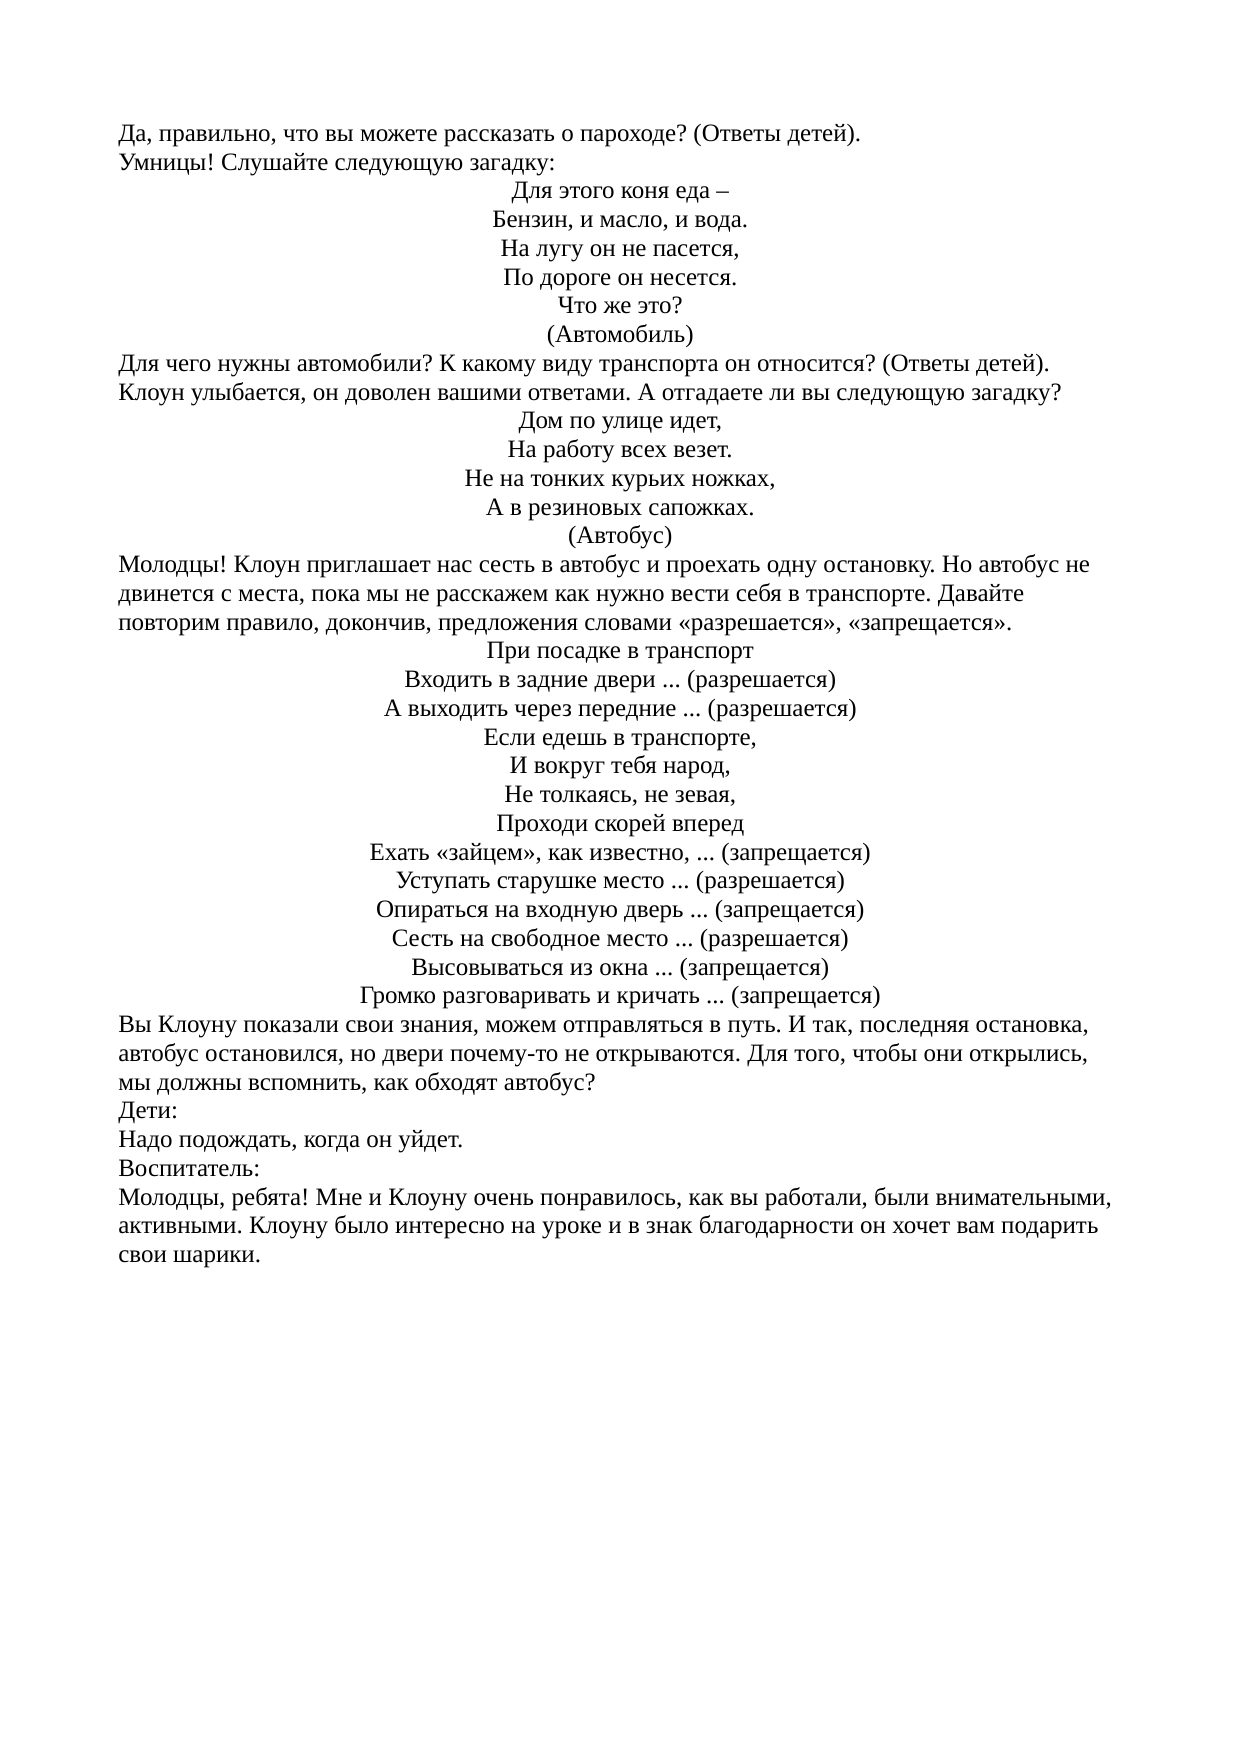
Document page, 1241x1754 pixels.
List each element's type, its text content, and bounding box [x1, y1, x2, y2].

text А выходить через передние ... (разрешается) [118, 693, 1122, 722]
text Надо подождать, когда он уйдет. [118, 1124, 1122, 1153]
text Не толкаясь, не зевая, [118, 779, 1122, 808]
text Не на тонких курьих ножках, [118, 463, 1122, 492]
text Умницы! Слушайте следующую загадку: [118, 147, 1122, 176]
text А в резиновых сапожках. [118, 492, 1122, 521]
text Бензин, и масло, и вода. [118, 204, 1122, 233]
text (Автобус) [118, 521, 1122, 549]
text Громко разговаривать и кричать ... (запрещается) [118, 981, 1122, 1009]
text Вы Клоуну показали свои знания, можем отправляться в путь. И так, последняя остановка, автобус остановился, но двери почему-то не открываются. Для того, чтобы они открылись, мы должны вспомнить, как обходят автобус? [118, 1009, 1122, 1096]
text Молодцы, ребята! Мне и Клоуну очень понравилось, как вы работали, были внимательными, активными. Клоуну было интересно на уроке и в знак благодарности он хочет вам подарить свои шарики. [118, 1182, 1122, 1268]
text Для этого коня еда – [118, 176, 1122, 204]
text Воспитатель: [118, 1153, 1122, 1182]
text По дороге он несется. [118, 262, 1122, 291]
text Входить в задние двери ... (разрешается) [118, 664, 1122, 693]
text (Автомобиль) [118, 319, 1122, 348]
text Дети: [118, 1096, 1122, 1124]
text Клоун улыбается, он доволен вашими ответами. А отгадаете ли вы следующую загадку? [118, 377, 1122, 406]
text На работу всех везет. [118, 434, 1122, 463]
text Молодцы! Клоун приглашает нас сесть в автобус и проехать одну остановку. Но автобус не двинется с места, пока мы не расскажем как нужно вести себя в транспорте. Давайте повторим правило, докончив, предложения словами «разрешается», «запрещается». [118, 549, 1122, 636]
text Что же это? [118, 291, 1122, 319]
text Ехать «зайцем», как известно, ... (запрещается) [118, 837, 1122, 866]
text Сесть на свободное место ... (разрешается) [118, 923, 1122, 952]
text Дом по улице идет, [118, 406, 1122, 434]
text Уступать старушке место ... (разрешается) [118, 866, 1122, 894]
text Опираться на входную дверь ... (запрещается) [118, 894, 1122, 923]
text Высовываться из окна ... (запрещается) [118, 952, 1122, 981]
text И вокруг тебя народ, [118, 751, 1122, 779]
text На лугу он не пасется, [118, 233, 1122, 262]
text Если едешь в транспорте, [118, 722, 1122, 751]
text Проходи скорей вперед [118, 808, 1122, 837]
text Для чего нужны автомобили? К какому виду транспорта он относится? (Ответы детей). [118, 348, 1122, 377]
text При посадке в транспорт [118, 636, 1122, 664]
text Да, правильно, что вы можете рассказать о пароходе? (Ответы детей). [118, 118, 1122, 147]
